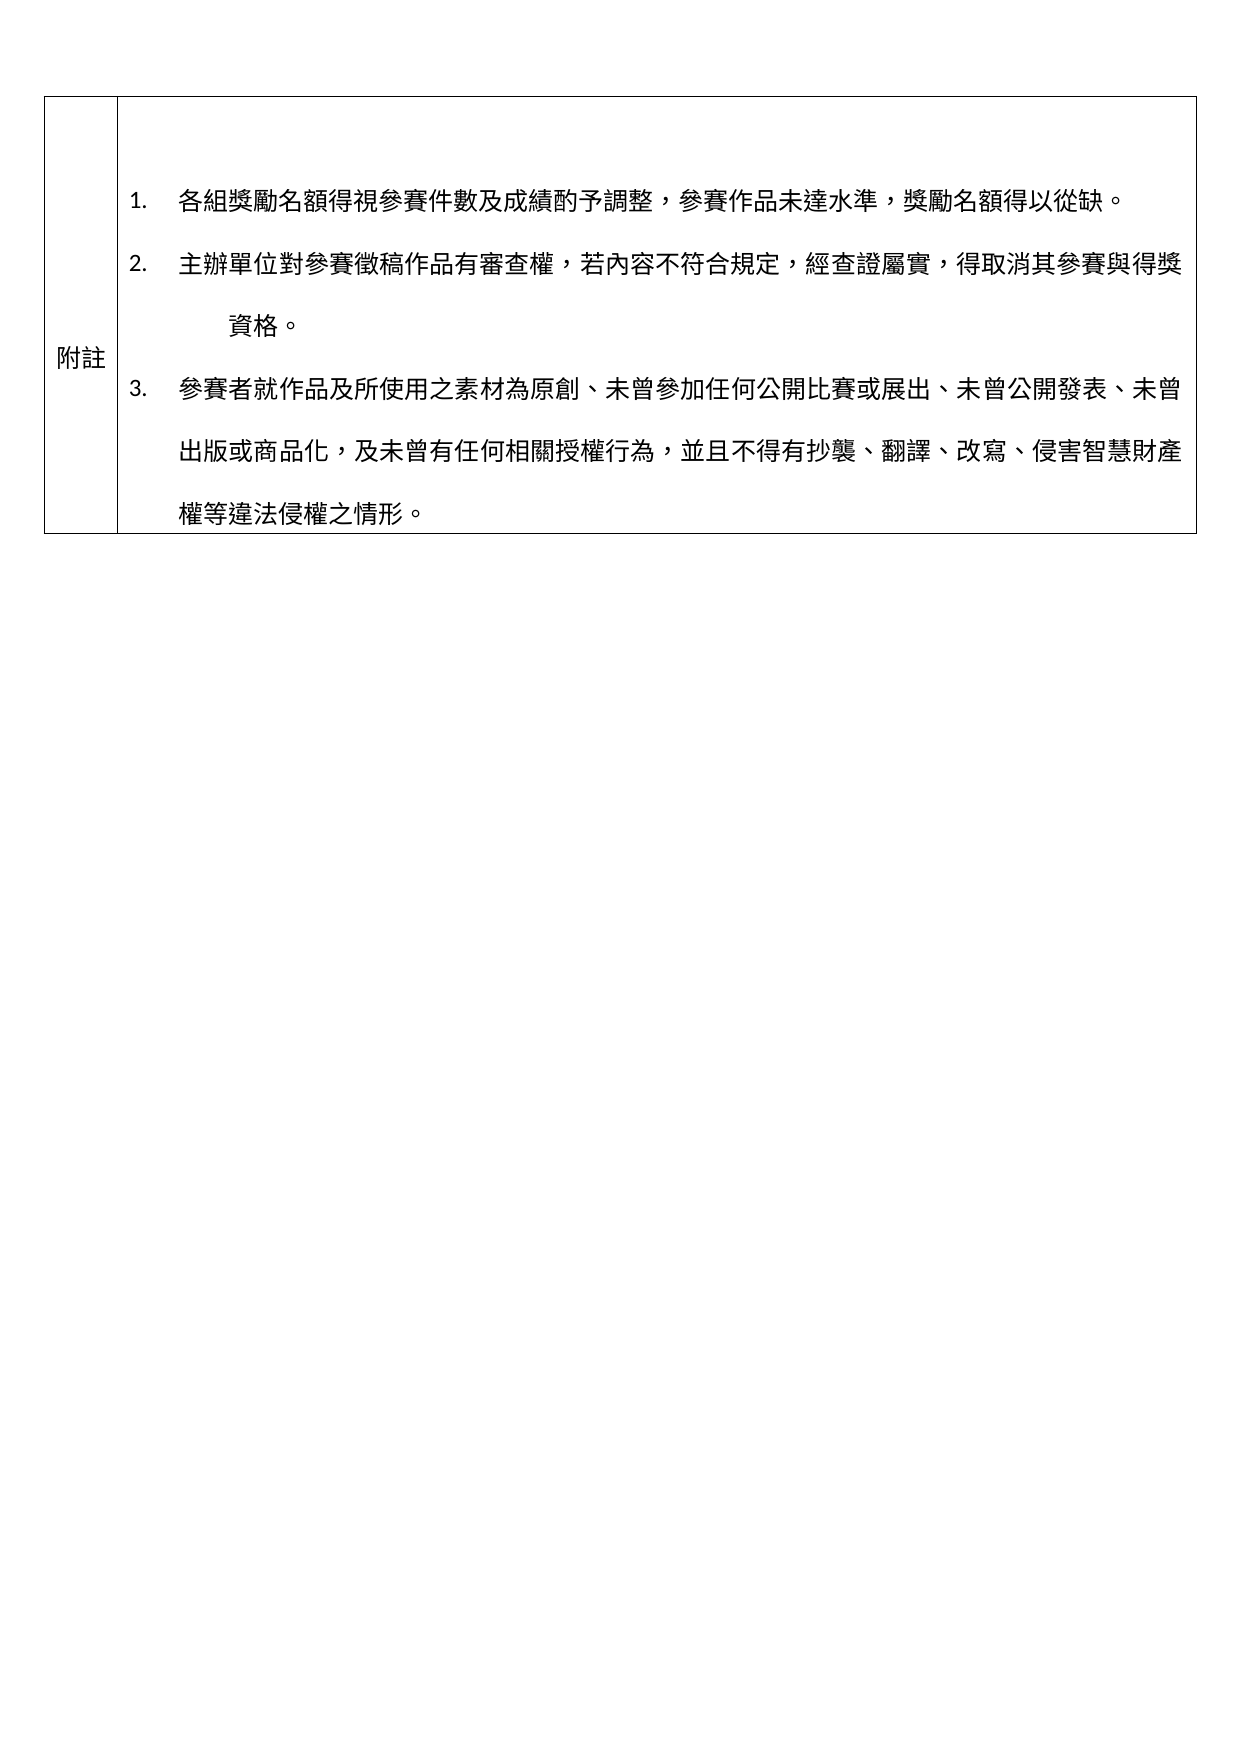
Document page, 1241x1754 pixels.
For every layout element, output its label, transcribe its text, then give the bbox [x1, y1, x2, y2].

table_cell 附註 [45, 97, 117, 533]
table_cell 各組獎勵名額得視參賽件數及成績酌予調整，參賽作品未達水準，獎勵名額得以從缺。 主辦單位對參賽徵稿作品有審查權，若內容不符合規定，經查證屬實，得取消其參賽與得獎資格。 參賽者就作品及所使用之素材為原創、未曾參加任何公開比賽或展出、未曾公開發表、未曾出版或商品化，及未曾有任何相關授權行為，並且不得有抄襲、翻譯、改寫、侵害智慧財產權等違法侵權之情形。 [118, 97, 1196, 533]
